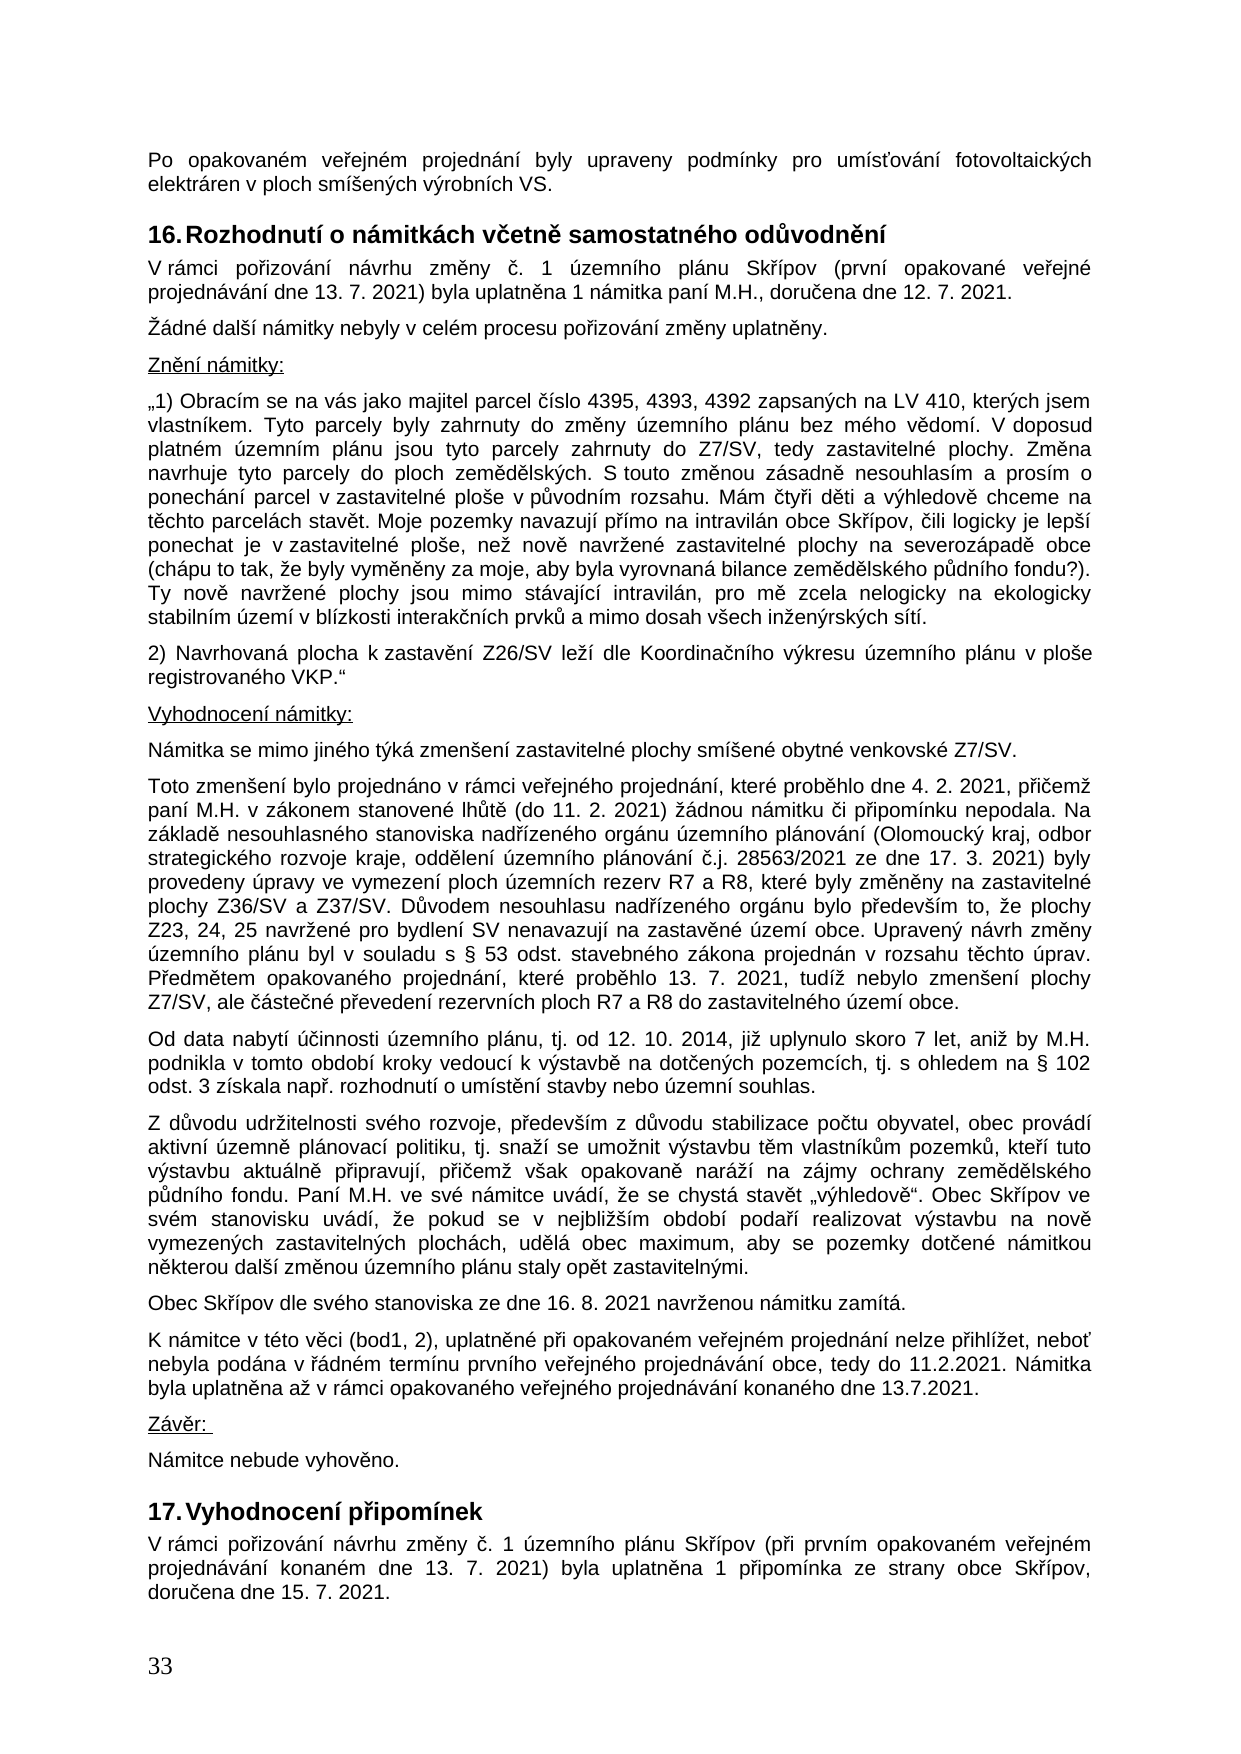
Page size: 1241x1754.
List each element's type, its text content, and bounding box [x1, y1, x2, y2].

text Námitka se mimo jiného týká zmenšení zastavitelné plochy smíšené obytné venkovské Z7/SV. [148, 738, 1093, 762]
text Závěr: [148, 1412, 1093, 1436]
text Obec Skřípov dle svého stanoviska ze dne 16. 8. 2021 navrženou námitku zamítá. [148, 1291, 1093, 1315]
text V rámci pořizování návrhu změny č. 1 územního plánu Skřípov (při prvním opakovaném veřejném projednávání konaném dne 13. 7. 2021) byla uplatněna 1 připomínka ze strany obce Skřípov, doručena dne 15. 7. 2021. [148, 1532, 1093, 1604]
text Po opakovaném veřejném projednání byly upraveny podmínky pro umísťování fotovoltaických elektráren v ploch smíšených výrobních VS. [148, 148, 1093, 196]
text K námitce v této věci (bod1, 2), uplatněné při opakovaném veřejném projednání nelze přihlížet, neboť nebyla podána v řádném termínu prvního veřejného projednávání obce, tedy do 11.2.2021. Námitka byla uplatněna až v rámci opakovaného veřejného projednávání konaného dne 13.7.2021. [148, 1327, 1093, 1399]
text Od data nabytí účinnosti územního plánu, tj. od 12. 10. 2014, již uplynulo skoro 7 let, aniž by M.H. podnikla v tomto období kroky vedoucí k výstavbě na dotčených pozemcích, tj. s ohledem na § 102 odst. 3 získala např. rozhodnutí o umístění stavby nebo územní souhlas. [148, 1026, 1093, 1098]
subtitle Vyhodnocení připomínek [148, 1497, 1093, 1526]
text Vyhodnocení námitky: [148, 701, 1093, 725]
text Toto zmenšení bylo projednáno v rámci veřejného projednání, které proběhlo dne 4. 2. 2021, přičemž paní M.H. v zákonem stanovené lhůtě (do 11. 2. 2021) žádnou námitku či připomínku nepodala. Na základě nesouhlasného stanoviska nadřízeného orgánu územního plánování (Olomoucký kraj, odbor strategického rozvoje kraje, oddělení územního plánování č.j. 28563/2021 ze dne 17. 3. 2021) byly provedeny úpravy ve vymezení ploch územních rezerv R7 a R8, které byly změněny na zastavitelné plochy Z36/SV a Z37/SV. Důvodem nesouhlasu nadřízeného orgánu bylo především to, že plochy Z23, 24, 25 navržené pro bydlení SV nenavazují na zastavěné území obce. Upravený návrh změny územního plánu byl v souladu s § 53 odst. stavebného zákona projednán v rozsahu těchto úprav. Předmětem opakovaného projednání, které proběhlo 13. 7. 2021, tudíž nebylo zmenšení plochy Z7/SV, ale částečné převedení rezervních ploch R7 a R8 do zastavitelného území obce. [148, 774, 1093, 1014]
text Žádné další námitky nebyly v celém procesu pořizování změny uplatněny. [148, 316, 1093, 340]
text 2) Navrhovaná plocha k zastavění Z26/SV leží dle Koordinačního výkresu územního plánu v ploše registrovaného VKP.“ [148, 641, 1093, 689]
text Znění námitky: [148, 352, 1093, 376]
subtitle Rozhodnutí o námitkách včetně samostatného odůvodnění [148, 221, 1093, 249]
text V rámci pořizování návrhu změny č. 1 územního plánu Skřípov (první opakované veřejné projednávání dne 13. 7. 2021) byla uplatněna 1 námitka paní M.H., doručena dne 12. 7. 2021. [148, 256, 1093, 303]
text „1) Obracím se na vás jako majitel parcel číslo 4395, 4393, 4392 zapsaných na LV 410, kterých jsem vlastníkem. Tyto parcely byly zahrnuty do změny územního plánu bez mého vědomí. V doposud platném územním plánu jsou tyto parcely zahrnuty do Z7/SV, tedy zastavitelné plochy. Změna navrhuje tyto parcely do ploch zemědělských. S touto změnou zásadně nesouhlasím a prosím o ponechání parcel v zastavitelné ploše v původním rozsahu. Mám čtyři děti a výhledově chceme na těchto parcelách stavět. Moje pozemky navazují přímo na intravilán obce Skřípov, čili logicky je lepší ponechat je v zastavitelné ploše, než nově navržené zastavitelné plochy na severozápadě obce (chápu to tak, že byly vyměněny za moje, aby byla vyrovnaná bilance zemědělského půdního fondu?). Ty nově navržené plochy jsou mimo stávající intravilán, pro mě zcela nelogicky na ekologicky stabilním území v blízkosti interakčních prvků a mimo dosah všech inženýrských sítí. [148, 389, 1093, 628]
text Námitce nebude vyhověno. [148, 1448, 1093, 1472]
text Z důvodu udržitelnosti svého rozvoje, především z důvodu stabilizace počtu obyvatel, obec provádí aktivní územně plánovací politiku, tj. snaží se umožnit výstavbu těm vlastníkům pozemků, kteří tuto výstavbu aktuálně připravují, přičemž však opakovaně naráží na zájmy ochrany zemědělského půdního fondu. Paní M.H. ve své námitce uvádí, že se chystá stavět „výhledově“. Obec Skřípov ve svém stanovisku uvádí, že pokud se v nejbližším období podaří realizovat výstavbu na nově vymezených zastavitelných plochách, udělá obec maximum, aby se pozemky dotčené námitkou některou další změnou územního plánu staly opět zastavitelnými. [148, 1111, 1093, 1278]
